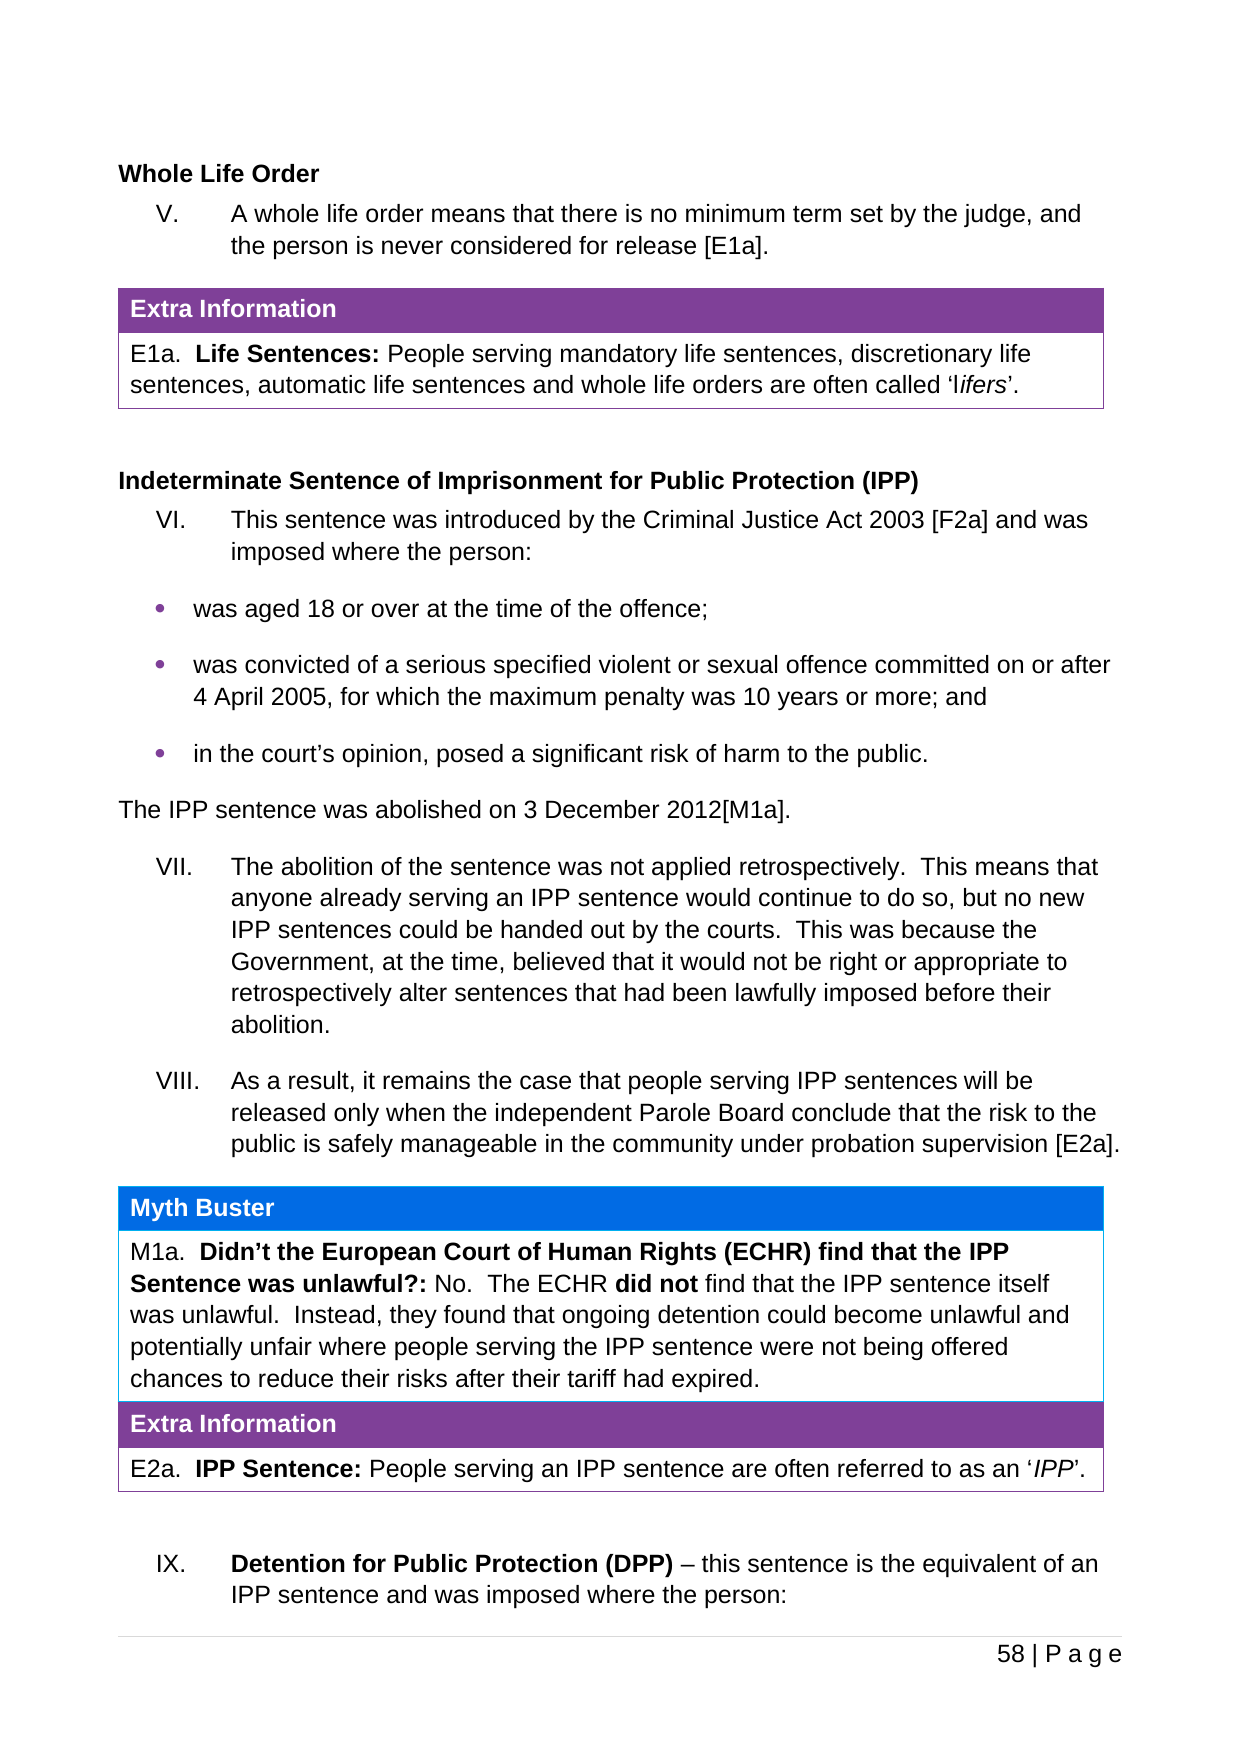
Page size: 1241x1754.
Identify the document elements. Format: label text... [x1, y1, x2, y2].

table_cell E2a. IPP Sentence: People serving an IPP sentence are often referred to as an ‘IPP’. [119, 1448, 1103, 1491]
table_header Extra Information [119, 289, 1103, 332]
list was convicted of a serious specified violent or sexual offence committed on or after 4 April 2005, for which the maximum penalty was 10 years or more; and [156, 650, 1122, 711]
list As a result, it remains the case that people serving IPP sentences will be released only when the independent Parole Board conclude that the risk to the public is safely manageable in the community under probation supervision [E2a]. [156, 1066, 1122, 1158]
list was aged 18 or over at the time of the offence; [156, 594, 1122, 622]
table_cell M1a. Didn’t the European Court of Human Rights (ECHR) find that the IPP Sentence was unlawful?: No. The ECHR did not find that the IPP sentence itself was unlawful. Instead, they found that ongoing detention could become unlawful and potentially unfair where people serving the IPP sentence were not being offered chances to reduce their risks after their tariff had expired. [119, 1231, 1103, 1401]
list A whole life order means that there is no minimum term set by the judge, and the person is never considered for release [E1a]. [156, 199, 1122, 260]
table_header Extra Information [119, 1403, 1103, 1447]
list Detention for Public Protection (DPP) – this sentence is the equivalent of an IPP sentence and was imposed where the person: [156, 1549, 1122, 1609]
subtitle Whole Life Order [118, 159, 1122, 188]
subtitle Indeterminate Sentence of Imprisonment for Public Protection (IPP) [118, 466, 1122, 494]
list The IPP sentence was abolished on 3 December 2012[M1a]. [118, 795, 1122, 824]
table_header Myth Buster [119, 1187, 1103, 1230]
list The abolition of the sentence was not applied retrospectively. This means that anyone already serving an IPP sentence would continue to do so, but no new IPP sentences could be handed out by the courts. This was because the Government, at the time, believed that it would not be right or appropriate to retrospectively alter sentences that had been lawfully imposed before their abolition. [156, 852, 1122, 1038]
list in the court’s opinion, posed a significant risk of harm to the public. [156, 738, 1122, 767]
table_cell E1a. Life Sentences: People serving mandatory life sentences, discretionary life sentences, automatic life sentences and whole life orders are often called ‘lifers’. [119, 333, 1103, 408]
list This sentence was introduced by the Criminal Justice Act 2003 [F2a] and was imposed where the person: [156, 506, 1122, 566]
